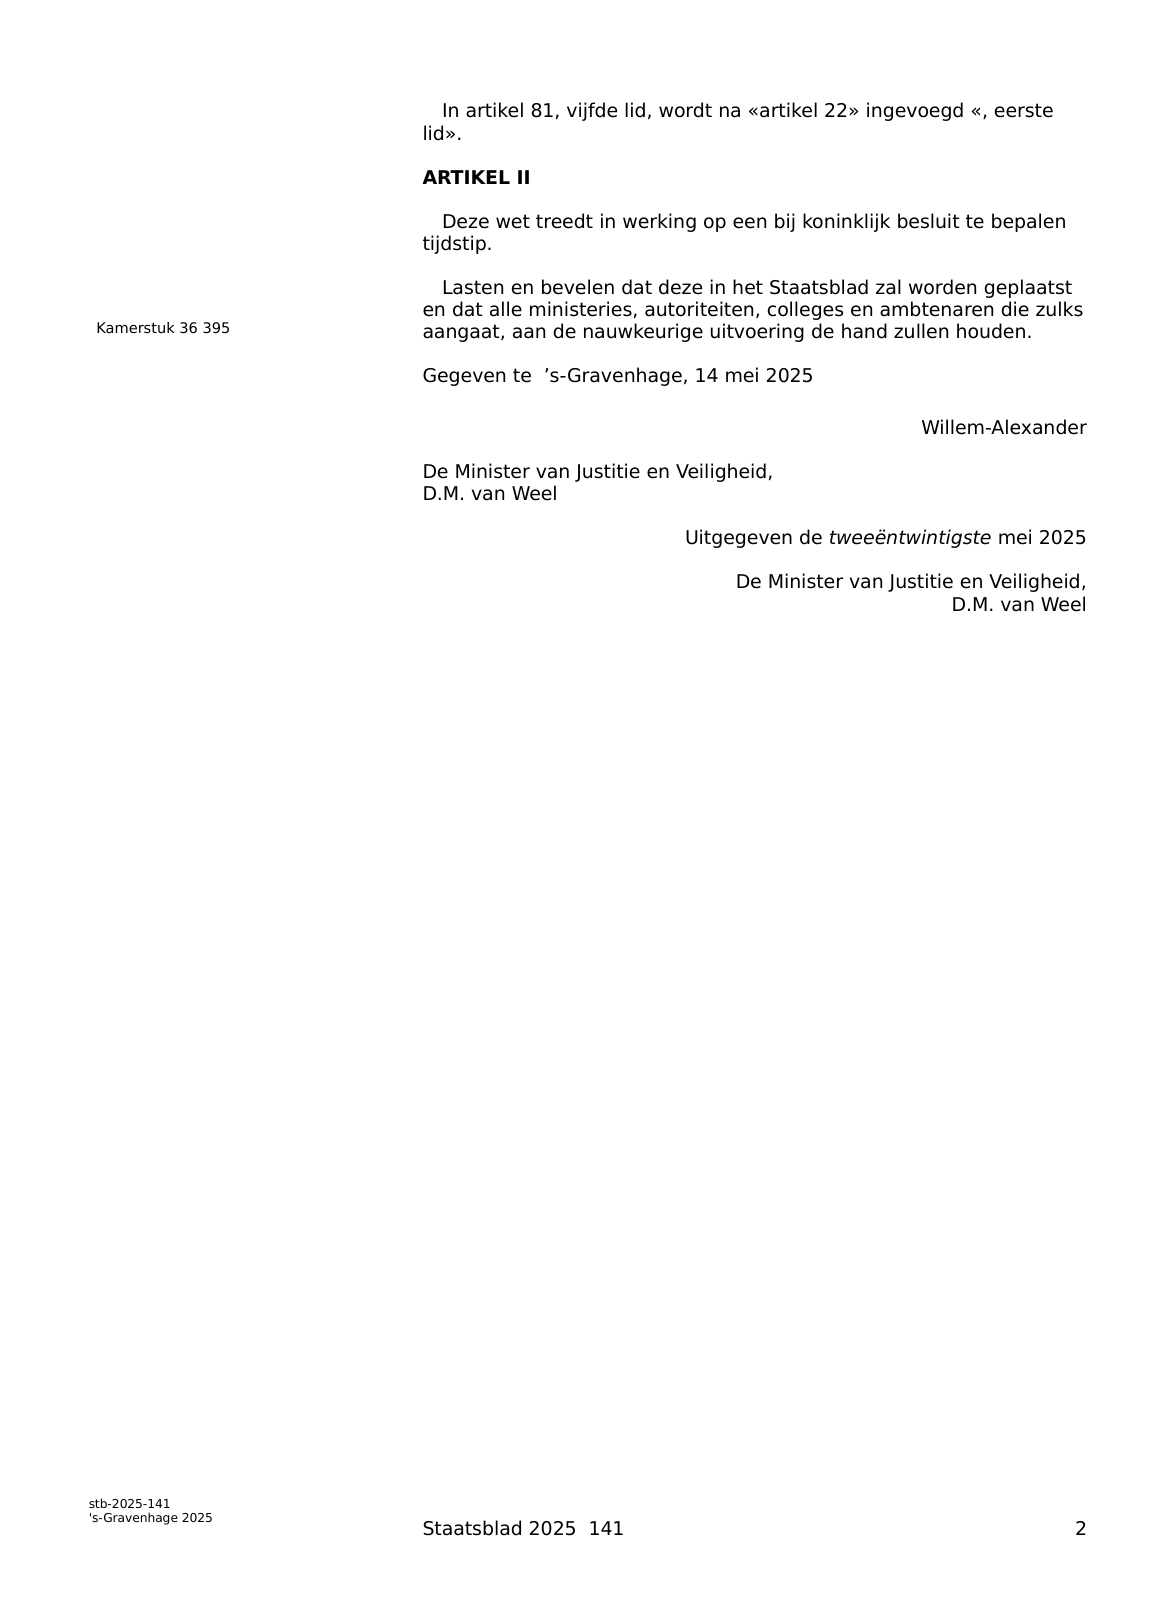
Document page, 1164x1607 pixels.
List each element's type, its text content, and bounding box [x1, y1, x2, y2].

text Lasten en bevelen dat deze in het Staatsblad zal worden geplaatst en dat alle ministeries, autoriteiten, colleges en ambtenaren die zulks aangaat, aan de nauwkeurige uitvoering de hand zullen houden. [422, 277, 1087, 343]
text 's-Gravenhage 2025 [88, 1511, 323, 1525]
text Deze wet treedt in werking op een bij koninklijk besluit te bepalen tijdstip. [422, 211, 1087, 255]
text De Minister van Justitie en Veiligheid, D.M. van Weel [422, 461, 1087, 505]
text De Minister van Justitie en Veiligheid, D.M. van Weel [422, 571, 1087, 615]
text stb-2025-141 [88, 1497, 323, 1511]
text Kamerstuk 36 395 [77, 320, 396, 337]
subtitle ARTIKEL II [422, 167, 1087, 188]
text Willem-Alexander [422, 417, 1087, 439]
text In artikel 81, vijfde lid, wordt na «artikel 22» ingevoegd «, eerste lid». [422, 100, 1087, 144]
text Uitgegeven de tweeëntwintigste mei 2025 [422, 527, 1087, 549]
text Gegeven te ’s-Gravenhage, 14 mei 2025 [422, 365, 1087, 387]
